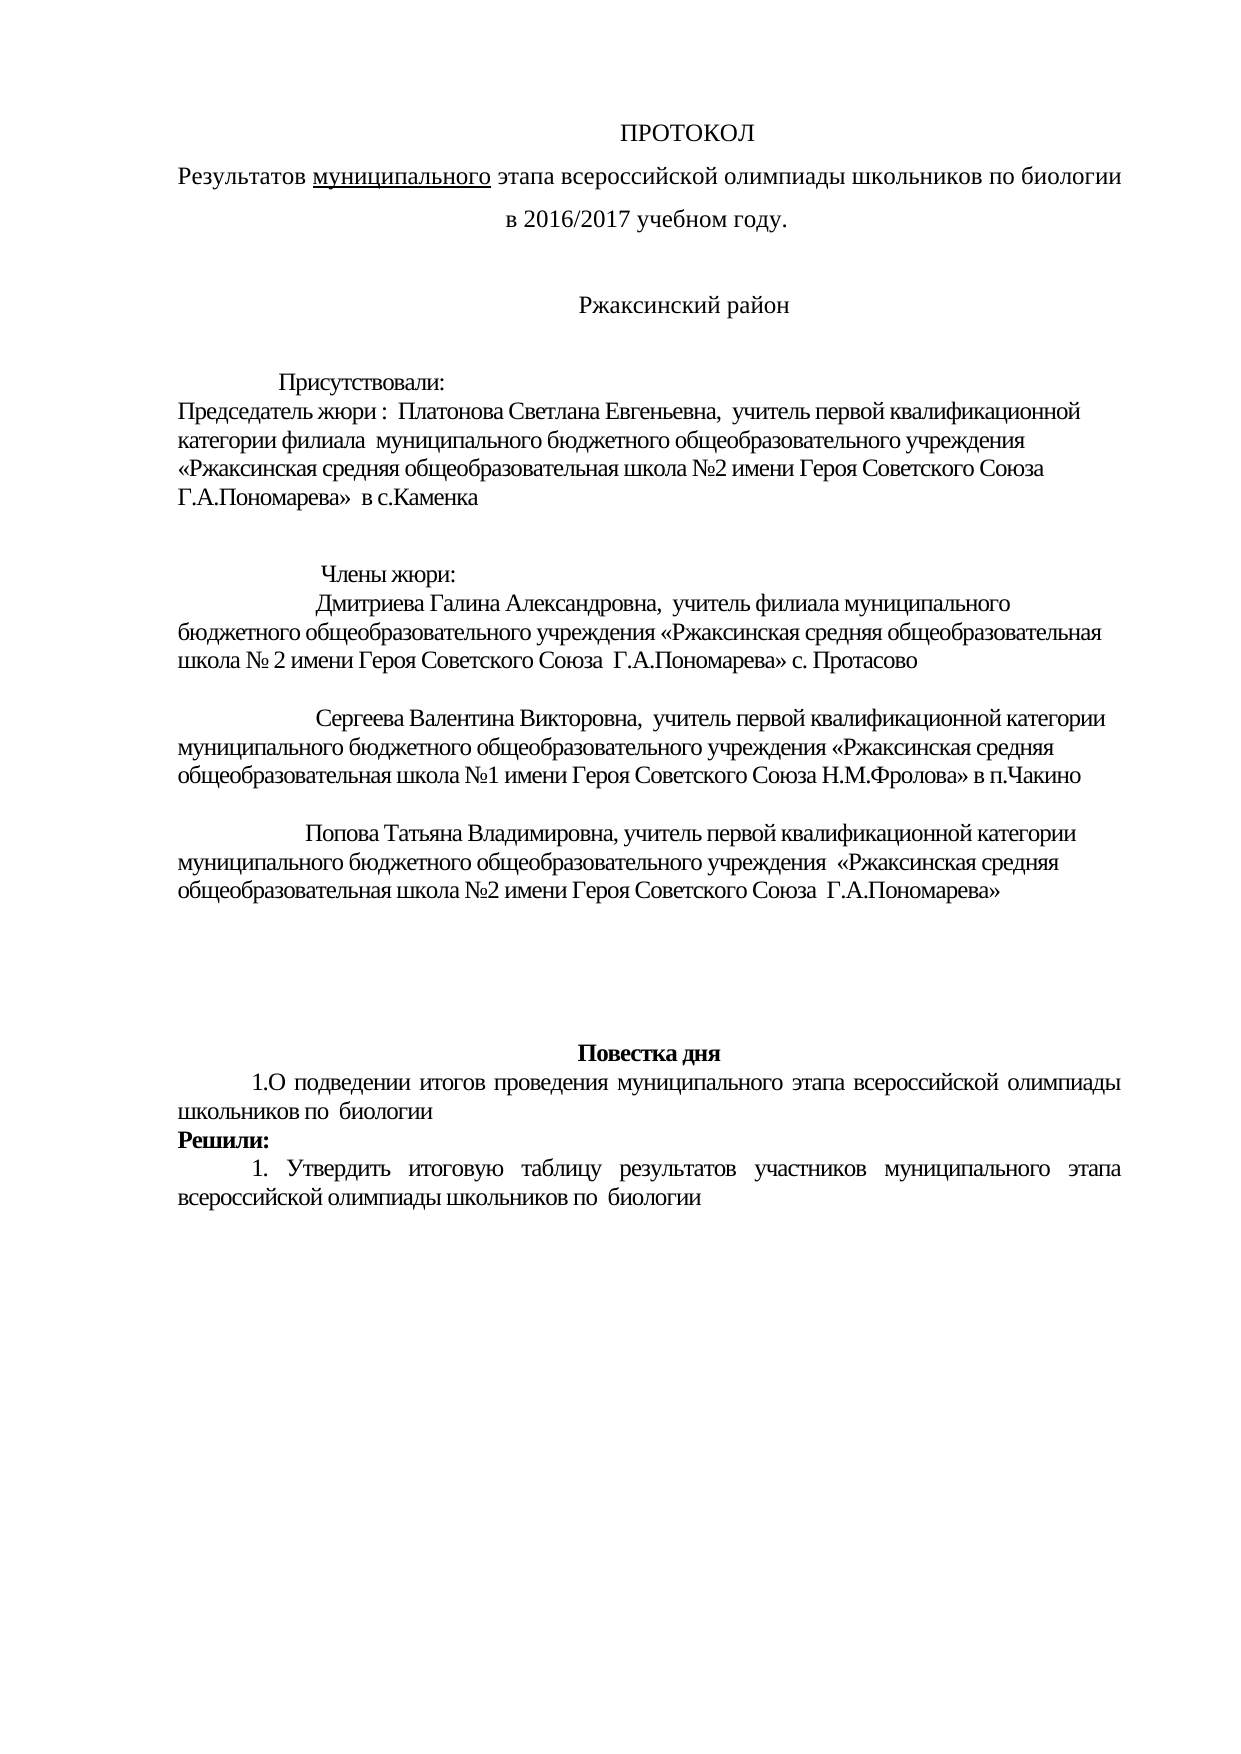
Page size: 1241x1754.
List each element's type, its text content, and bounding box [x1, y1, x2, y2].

text 1. Утвердить итоговую таблицу результатов участников муниципального этапа всероссийской олимпиады школьников по биологии [177, 1153, 1122, 1211]
text протокол [177, 118, 1122, 147]
text Присутствовали: [177, 367, 1122, 396]
text Повестка дня [177, 1038, 1122, 1067]
text Ржаксинский район [177, 291, 1122, 319]
text Решили: [177, 1125, 1122, 1153]
text Результатов муниципального этапа всероссийской олимпиады школьников по биологии в 2016/2017 учебном году. [177, 161, 1122, 233]
text Попова Татьяна Владимировна, учитель первой квалификационной категории муниципального бюджетного общеобразовательного учреждения «Ржаксинская средняя общеобразовательная школа №2 имени Героя Советского Союза Г.А.Пономарева» [177, 818, 1122, 904]
text Сергеева Валентина Викторовна, учитель первой квалификационной категории муниципального бюджетного общеобразовательного учреждения «Ржаксинская средняя общеобразовательная школа №1 имени Героя Советского Союза Н.М.Фролова» в п.Чакино [177, 703, 1122, 789]
text Члены жюри: [177, 559, 1122, 588]
text 1.О подведении итогов проведения муниципального этапа всероссийской олимпиады школьников по биологии [177, 1067, 1122, 1125]
text Дмитриева Галина Александровна, учитель филиала муниципального бюджетного общеобразовательного учреждения «Ржаксинская средняя общеобразовательная школа № 2 имени Героя Советского Союза Г.А.Пономарева» с. Протасово [177, 588, 1122, 674]
text Председатель жюри : Платонова Светлана Евгеньевна, учитель первой квалификационной категории филиала муниципального бюджетного общеобразовательного учреждения «Ржаксинская средняя общеобразовательная школа №2 имени Героя Советского Союза Г.А.Пономарева» в с.Каменка [177, 396, 1122, 511]
